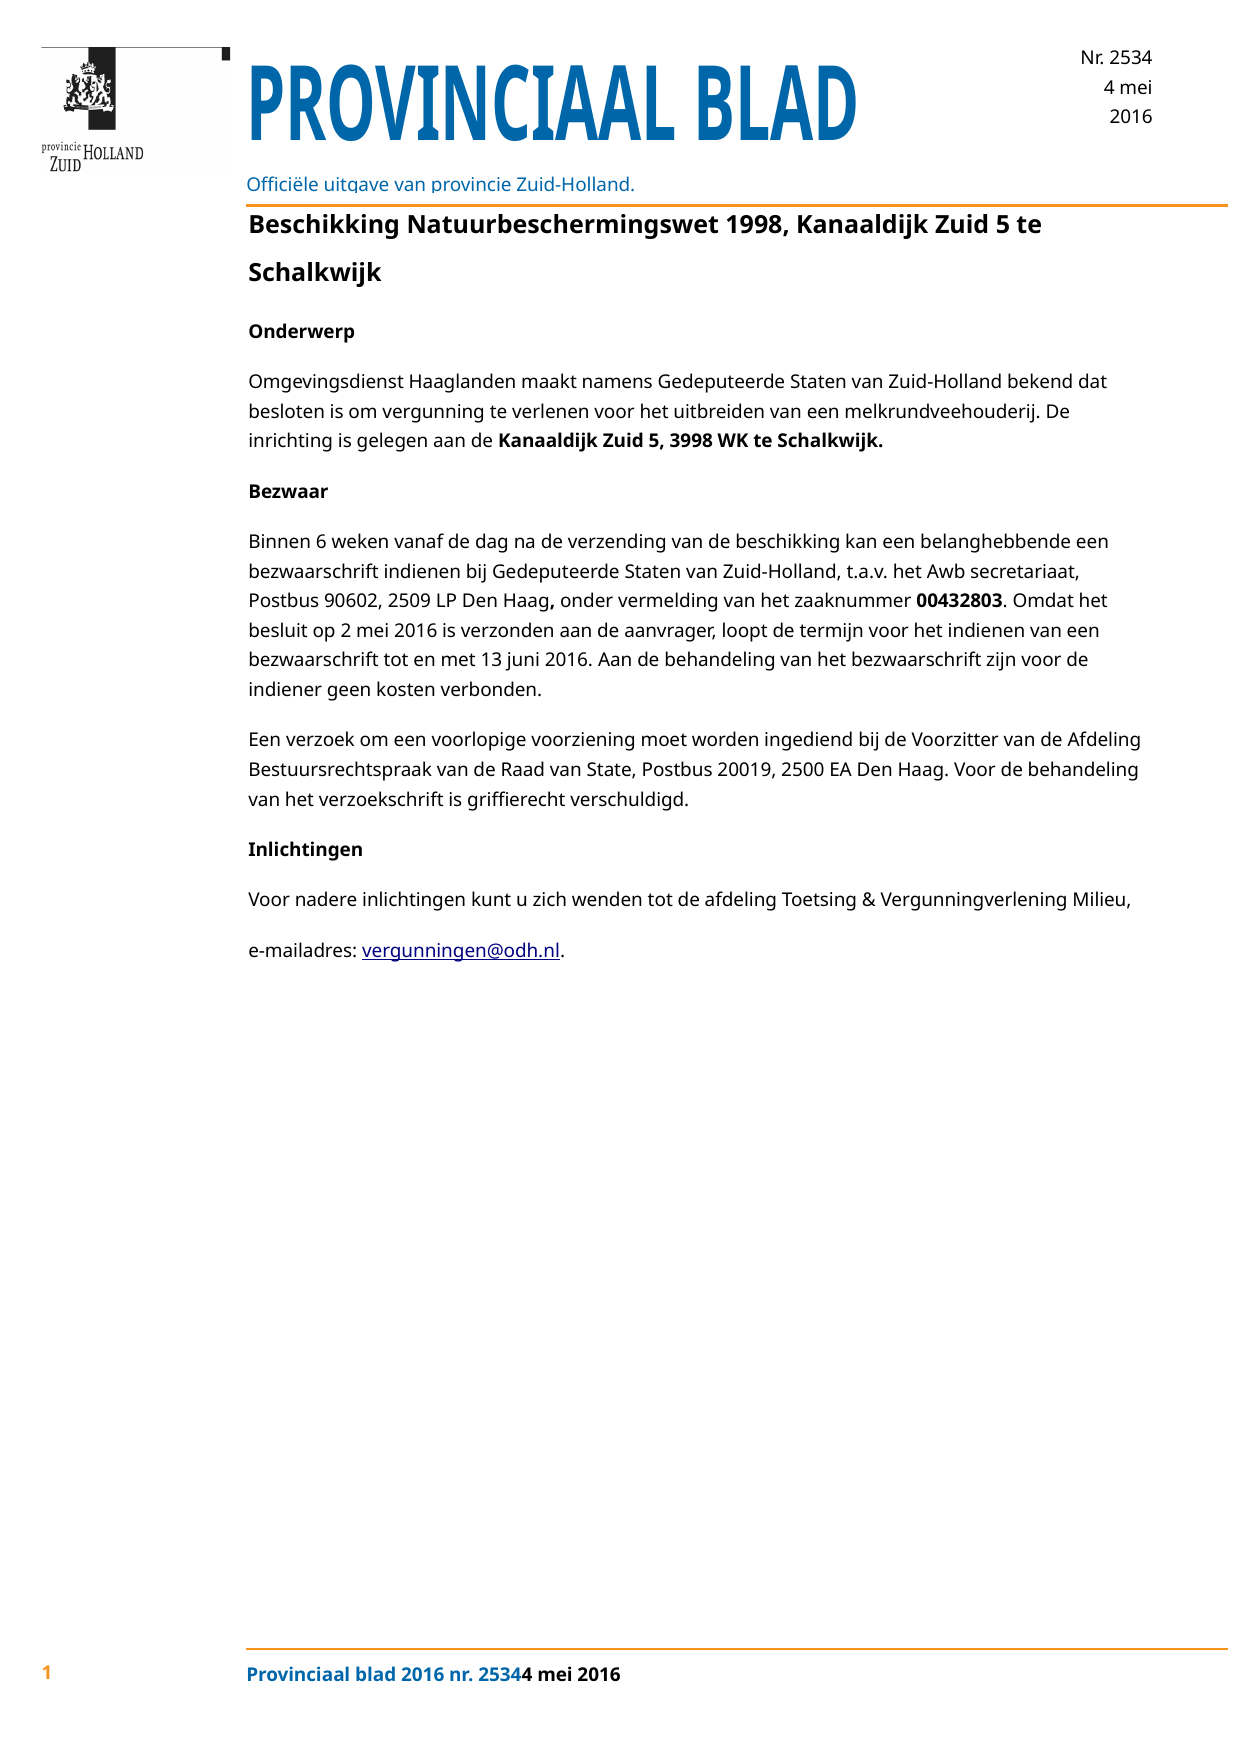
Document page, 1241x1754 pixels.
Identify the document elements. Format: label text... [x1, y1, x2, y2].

text Inlichtingen [248, 836, 1152, 862]
text Binnen 6 weken vanaf de dag na de verzending van de beschikking kan een belanghebbende een bezwaarschrift indienen bij Gedeputeerde Staten van Zuid-Holland, t.a.v. het Awb secretariaat, Postbus 90602, 2509 LP Den Haag, onder vermelding van het zaaknummer 00432803. Omdat het besluit op 2 mei 2016 is verzonden aan de aanvrager, loopt de termijn voor het indienen van een bezwaarschrift tot en met 13 juni 2016. Aan de behandeling van het bezwaarschrift zijn voor de indiener geen kosten verbonden. [248, 528, 1152, 702]
text Voor nadere inlichtingen kunt u zich wenden tot de afdeling Toetsing & Vergunningverlening Milieu, [248, 887, 1152, 912]
picture [41, 47, 231, 172]
text Bezwaar [248, 478, 1152, 504]
text e-mailadres: vergunningen@odh.nl. [248, 937, 1152, 963]
text Onderwerp [248, 318, 1152, 344]
text Een verzoek om een voorlopige voorziening moet worden ingediend bij de Voorzitter van de Afdeling Bestuursrechtspraak van de Raad van State, Postbus 20019, 2500 EA Den Haag. Voor de behandeling van het verzoekschrift is griffierecht verschuldigd. [248, 727, 1152, 812]
text Omgevingsdienst Haaglanden maakt namens Gedeputeerde Staten van Zuid-Holland bekend dat besloten is om vergunning te verlenen voor het uitbreiden van een melkrundveehouderij. De inrichting is gelegen aan de Kanaaldijk Zuid 5, 3998 WK te Schalkwijk. [248, 368, 1152, 453]
text Beschikking Natuurbeschermingswet 1998, Kanaaldijk Zuid 5 te Schalkwijk [248, 207, 1152, 288]
